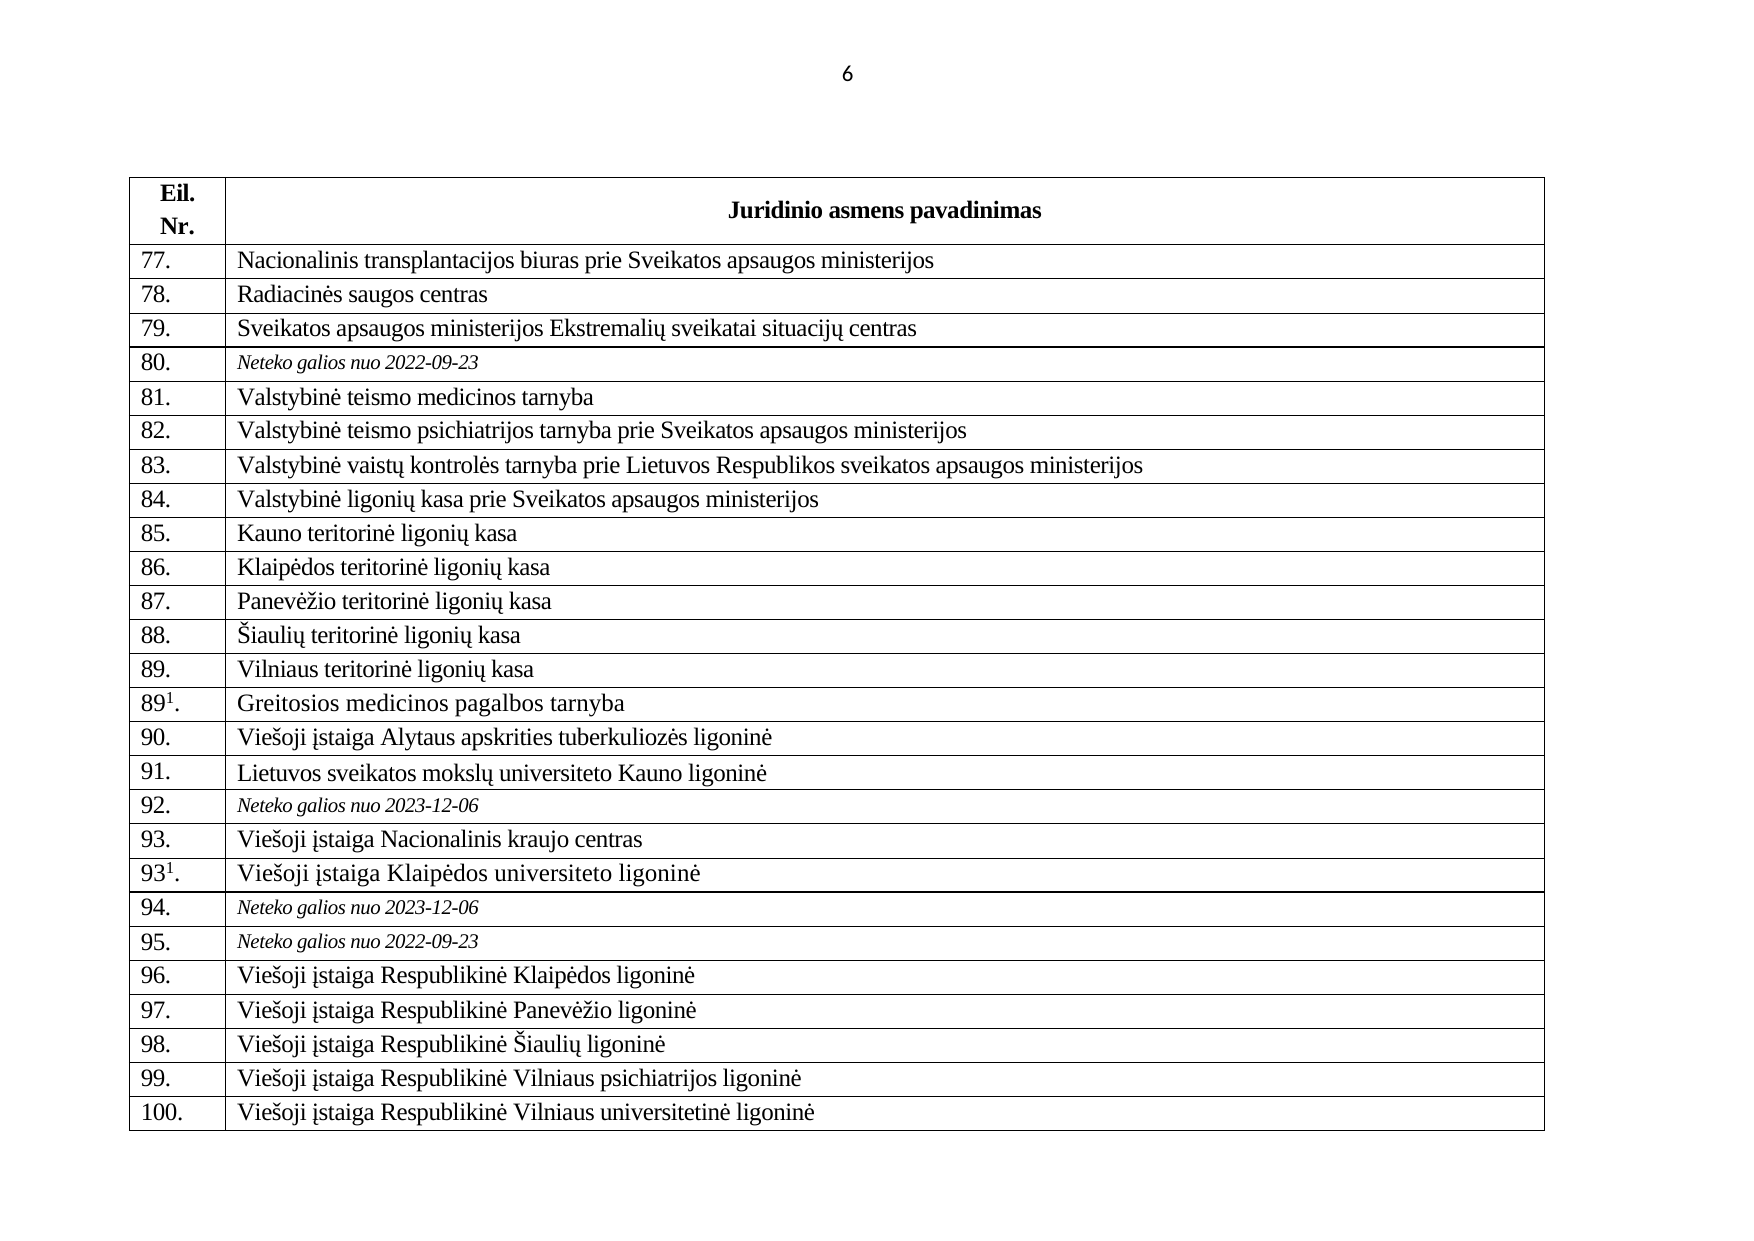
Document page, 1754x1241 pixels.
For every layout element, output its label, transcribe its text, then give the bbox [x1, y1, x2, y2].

table_cell Neteko galios nuo 2022-09-23 [226, 348, 1544, 381]
table_cell Viešoji įstaiga Respublikinė Šiaulių ligoninė [226, 1029, 1544, 1062]
table_cell 81. [130, 382, 225, 414]
table_cell Neteko galios nuo 2023-12-06 [226, 893, 1544, 926]
table_cell Viešoji įstaiga Respublikinė Panevėžio ligoninė [226, 995, 1544, 1028]
table_cell 84. [130, 484, 225, 517]
table_cell 88. [130, 620, 225, 653]
table_cell Valstybinė vaistų kontrolės tarnyba prie Lietuvos Respublikos sveikatos apsaugos ministerijos [226, 450, 1544, 483]
table_cell 91. [130, 756, 225, 789]
table_cell Klaipėdos teritorinė ligonių kasa [226, 552, 1544, 585]
table_cell 80. [130, 348, 225, 381]
table_cell Viešoji įstaiga Respublikinė Vilniaus psichiatrijos ligoninė [226, 1063, 1544, 1096]
table_header Eil. Nr. [130, 178, 225, 244]
table_cell Nacionalinis transplantacijos biuras prie Sveikatos apsaugos ministerijos [226, 245, 1544, 278]
table_cell Greitosios medicinos pagalbos tarnyba [226, 688, 1544, 721]
table_cell Neteko galios nuo 2023-12-06 [226, 790, 1544, 823]
table_cell 78. [130, 279, 225, 312]
table_cell Vilniaus teritorinė ligonių kasa [226, 654, 1544, 687]
table_cell 94. [130, 893, 225, 926]
table_cell Šiaulių teritorinė ligonių kasa [226, 620, 1544, 653]
table_cell Radiacinės saugos centras [226, 279, 1544, 312]
table_header Juridinio asmens pavadinimas [226, 178, 1544, 244]
table_cell Lietuvos sveikatos mokslų universiteto Kauno ligoninė [226, 756, 1544, 789]
table_cell 79. [130, 314, 225, 346]
table_cell 99. [130, 1063, 225, 1096]
table_cell 89. [130, 654, 225, 687]
table_cell 83. [130, 450, 225, 483]
table_cell Sveikatos apsaugos ministerijos Ekstremalių sveikatai situacijų centras [226, 314, 1544, 346]
table_cell Panevėžio teritorinė ligonių kasa [226, 586, 1544, 619]
table_cell Viešoji įstaiga Nacionalinis kraujo centras [226, 824, 1544, 857]
table_cell Kauno teritorinė ligonių kasa [226, 518, 1544, 551]
table_cell 100. [130, 1097, 225, 1130]
table_cell Viešoji įstaiga Alytaus apskrities tuberkuliozės ligoninė [226, 722, 1544, 755]
table_cell 98. [130, 1029, 225, 1062]
table_cell 95. [130, 927, 225, 959]
table_cell 96. [130, 961, 225, 994]
table_cell Viešoji įstaiga Klaipėdos universiteto ligoninė [226, 859, 1544, 891]
table_cell 97. [130, 995, 225, 1028]
table_cell 86. [130, 552, 225, 585]
table_cell Valstybinė ligonių kasa prie Sveikatos apsaugos ministerijos [226, 484, 1544, 517]
table_cell Valstybinė teismo medicinos tarnyba [226, 382, 1544, 414]
table_cell Valstybinė teismo psichiatrijos tarnyba prie Sveikatos apsaugos ministerijos [226, 416, 1544, 449]
table_cell 93. [130, 824, 225, 857]
table_cell 931. [130, 859, 225, 891]
table_cell 85. [130, 518, 225, 551]
table_cell Neteko galios nuo 2022-09-23 [226, 927, 1544, 959]
table_cell 87. [130, 586, 225, 619]
table_cell 90. [130, 722, 225, 755]
table_cell Viešoji įstaiga Respublikinė Klaipėdos ligoninė [226, 961, 1544, 994]
table_cell Viešoji įstaiga Respublikinė Vilniaus universitetinė ligoninė [226, 1097, 1544, 1130]
table_cell 77. [130, 245, 225, 278]
table_cell 82. [130, 416, 225, 449]
table_cell 891. [130, 688, 225, 721]
table_cell 92. [130, 790, 225, 823]
